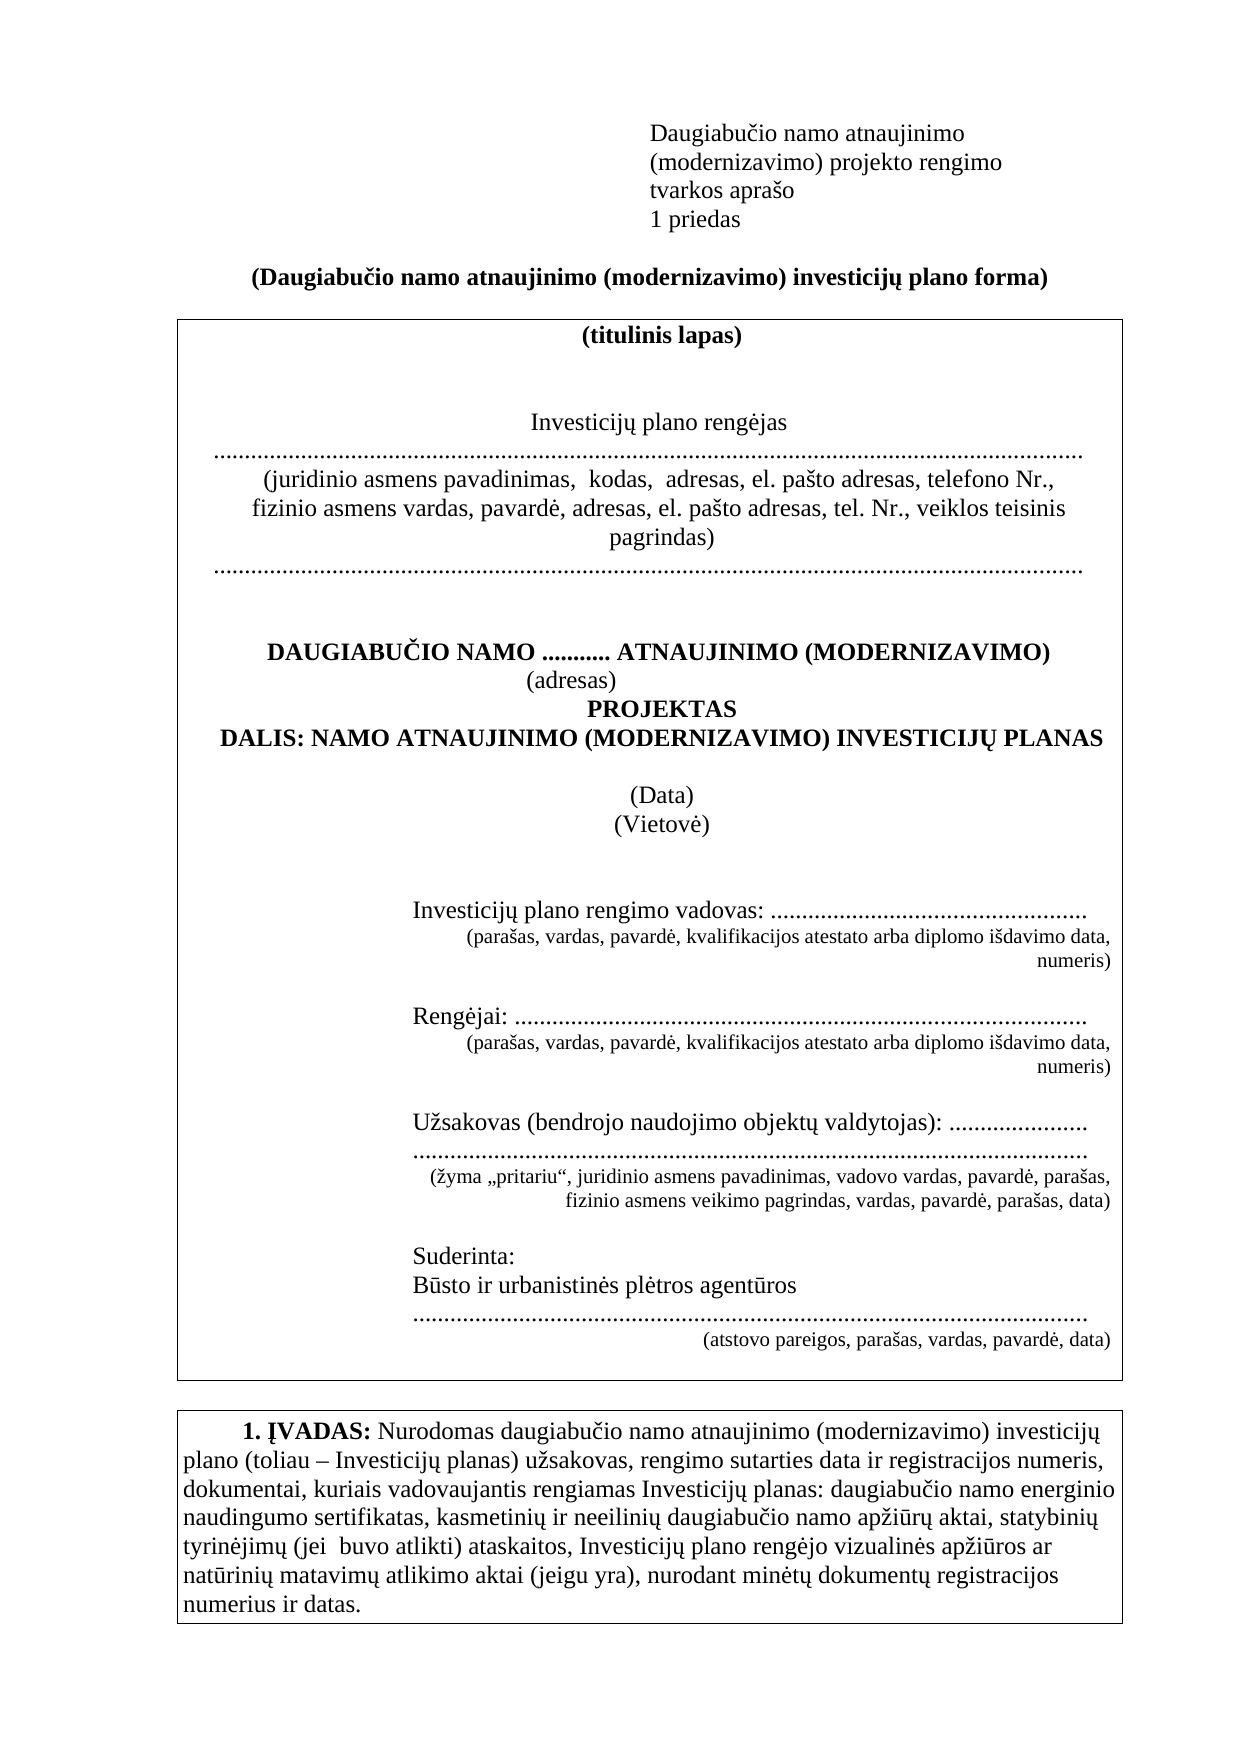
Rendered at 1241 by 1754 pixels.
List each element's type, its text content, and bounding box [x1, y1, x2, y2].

text 1 priedas [649, 204, 1122, 233]
table_header [178, 320, 202, 895]
table_header (titulinis lapas) Investicijų plano rengėjas ... (juridinio asmens pavadinimas, kodas, adresas, el. pašto adresas, telefono Nr., fizinio asmens vardas, pavardė, adresas, el. pašto adresas, tel. Nr., veiklos teisinis pagrindas) ... DAUGIABUČIO NAMO ........... ATNAUJINIMO (MODERNIZAVIMO) (adresas) PROJEKTAS DALIS: NAMO ATNAUJINIMO (MODERNIZAVIMO) INVESTICIJŲ PLANAS (Data) (Vietovė) [202, 320, 1122, 895]
table_cell Investicijų plano rengimo vadovas: (parašas, vardas, pavardė, kvalifikacijos atestato arba diplomo išdavimo data, numeris) Rengėjai: (parašas, vardas, pavardė, kvalifikacijos atestato arba diplomo išdavimo data, numeris) Užsakovas (bendrojo naudojimo objektų valdytojas): ... (žyma „pritariu“, juridinio asmens pavadinimas, vadovo vardas, pavardė, parašas, fizinio asmens veikimo pagrindas, vardas, pavardė, parašas, data) Suderinta: Būsto ir urbanistinės plėtros agentūros ... (atstovo pareigos, parašas, vardas, pavardė, data) [401, 895, 1122, 1380]
text (Daugiabučio namo atnaujinimo (modernizavimo) investicijų plano forma) [177, 262, 1122, 291]
text (modernizavimo) projekto rengimo [649, 147, 1122, 176]
table_header 1. ĮVADAS: Nurodomas daugiabučio namo atnaujinimo (modernizavimo) investicijų plano (toliau – Investicijų planas) užsakovas, rengimo sutarties data ir registracijos numeris, dokumentai, kuriais vadovaujantis rengiamas Investicijų planas: daugiabučio namo energinio naudingumo sertifikatas, kasmetinių ir neeilinių daugiabučio namo apžiūrų aktai, statybinių tyrinėjimų (jei buvo atlikti) ataskaitos, Investicijų plano rengėjo vizualinės apžiūros ar natūrinių matavimų atlikimo aktai (jeigu yra), nurodant minėtų dokumentų registracijos numerius ir datas. [178, 1411, 1122, 1623]
text Daugiabučio namo atnaujinimo [649, 118, 1122, 147]
table_cell [178, 895, 401, 1380]
text tvarkos aprašo [649, 176, 1122, 204]
